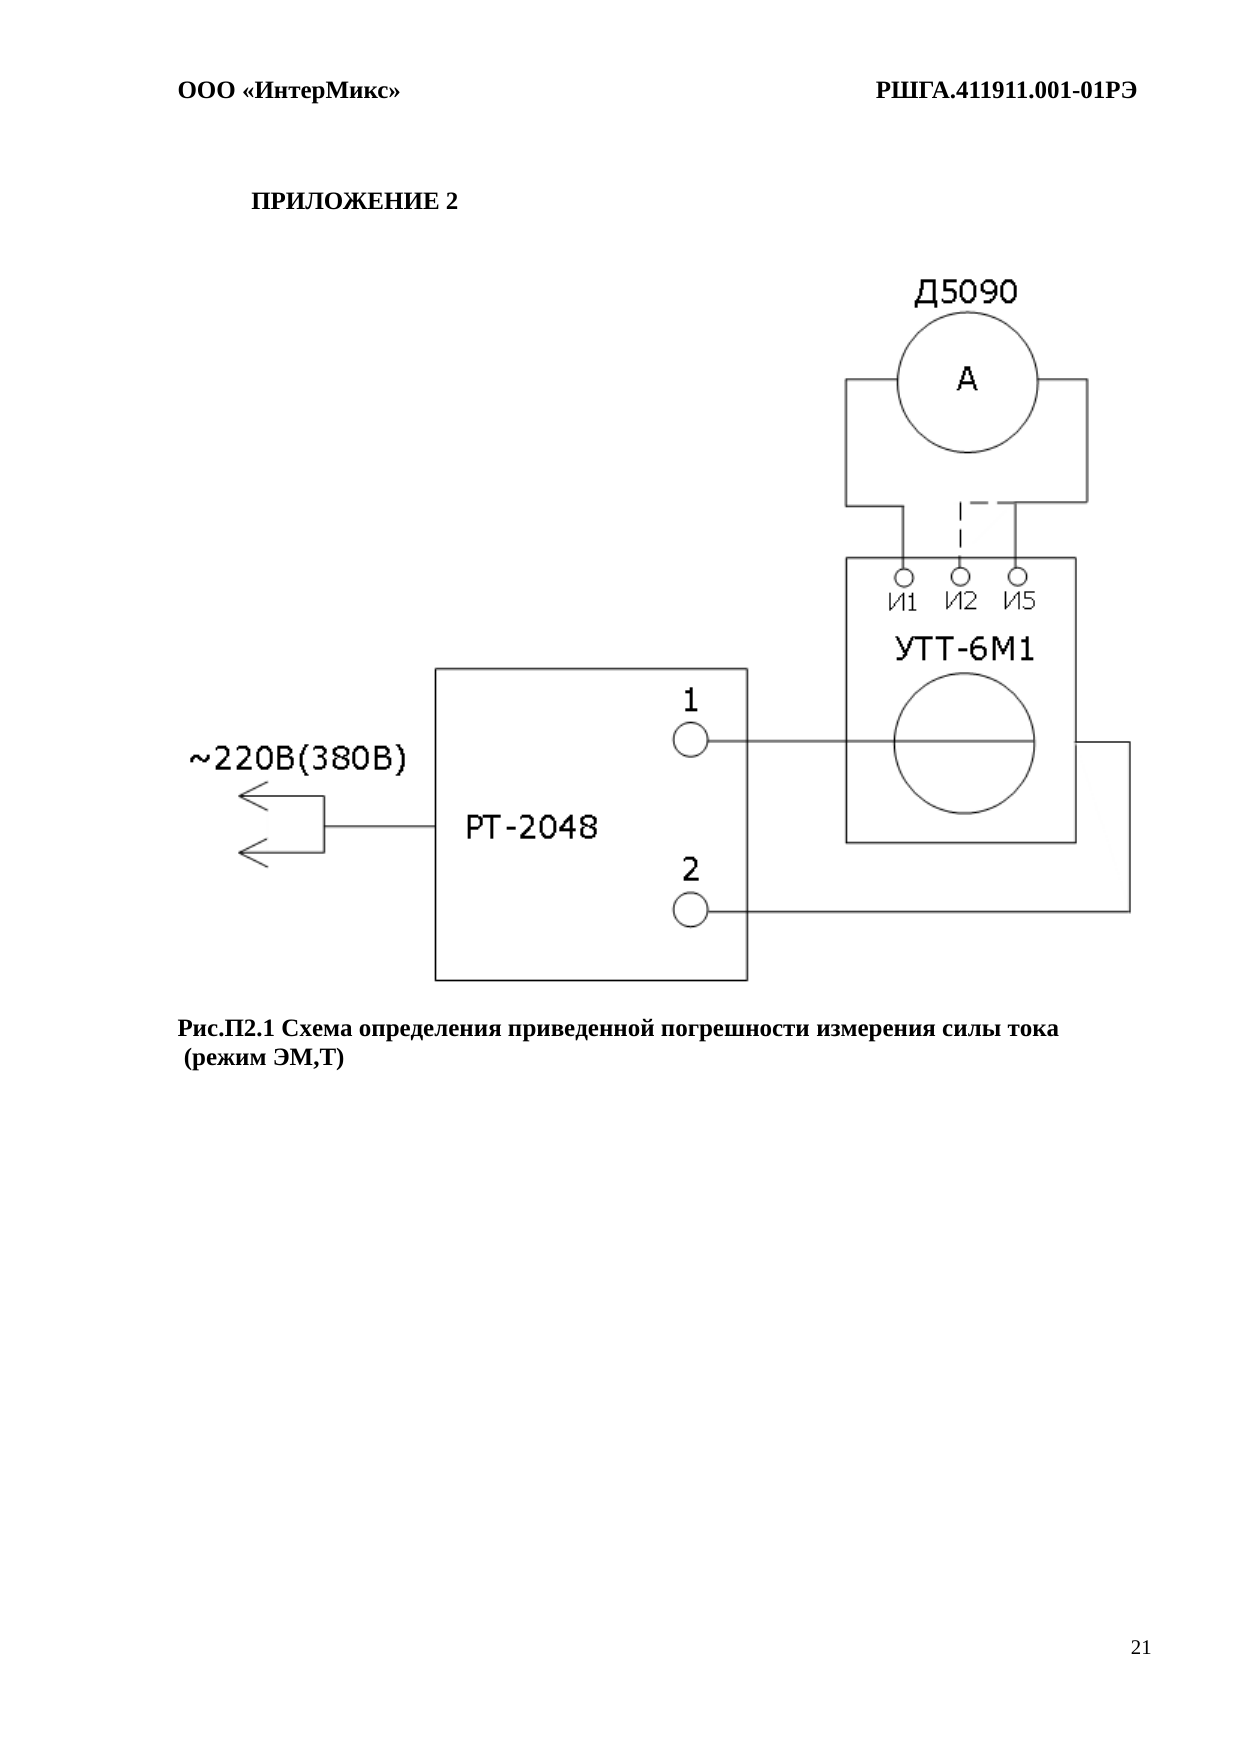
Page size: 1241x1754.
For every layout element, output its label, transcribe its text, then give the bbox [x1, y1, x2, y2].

subtitle ПРИЛОЖЕНИЕ 2 [177, 186, 1152, 215]
text (режим ЭМ,Т) [177, 1042, 1152, 1071]
text Рис.П2.1 Схема определения приведенной погрешности измерения силы тока [177, 1013, 1152, 1042]
picture [180, 269, 1155, 1013]
